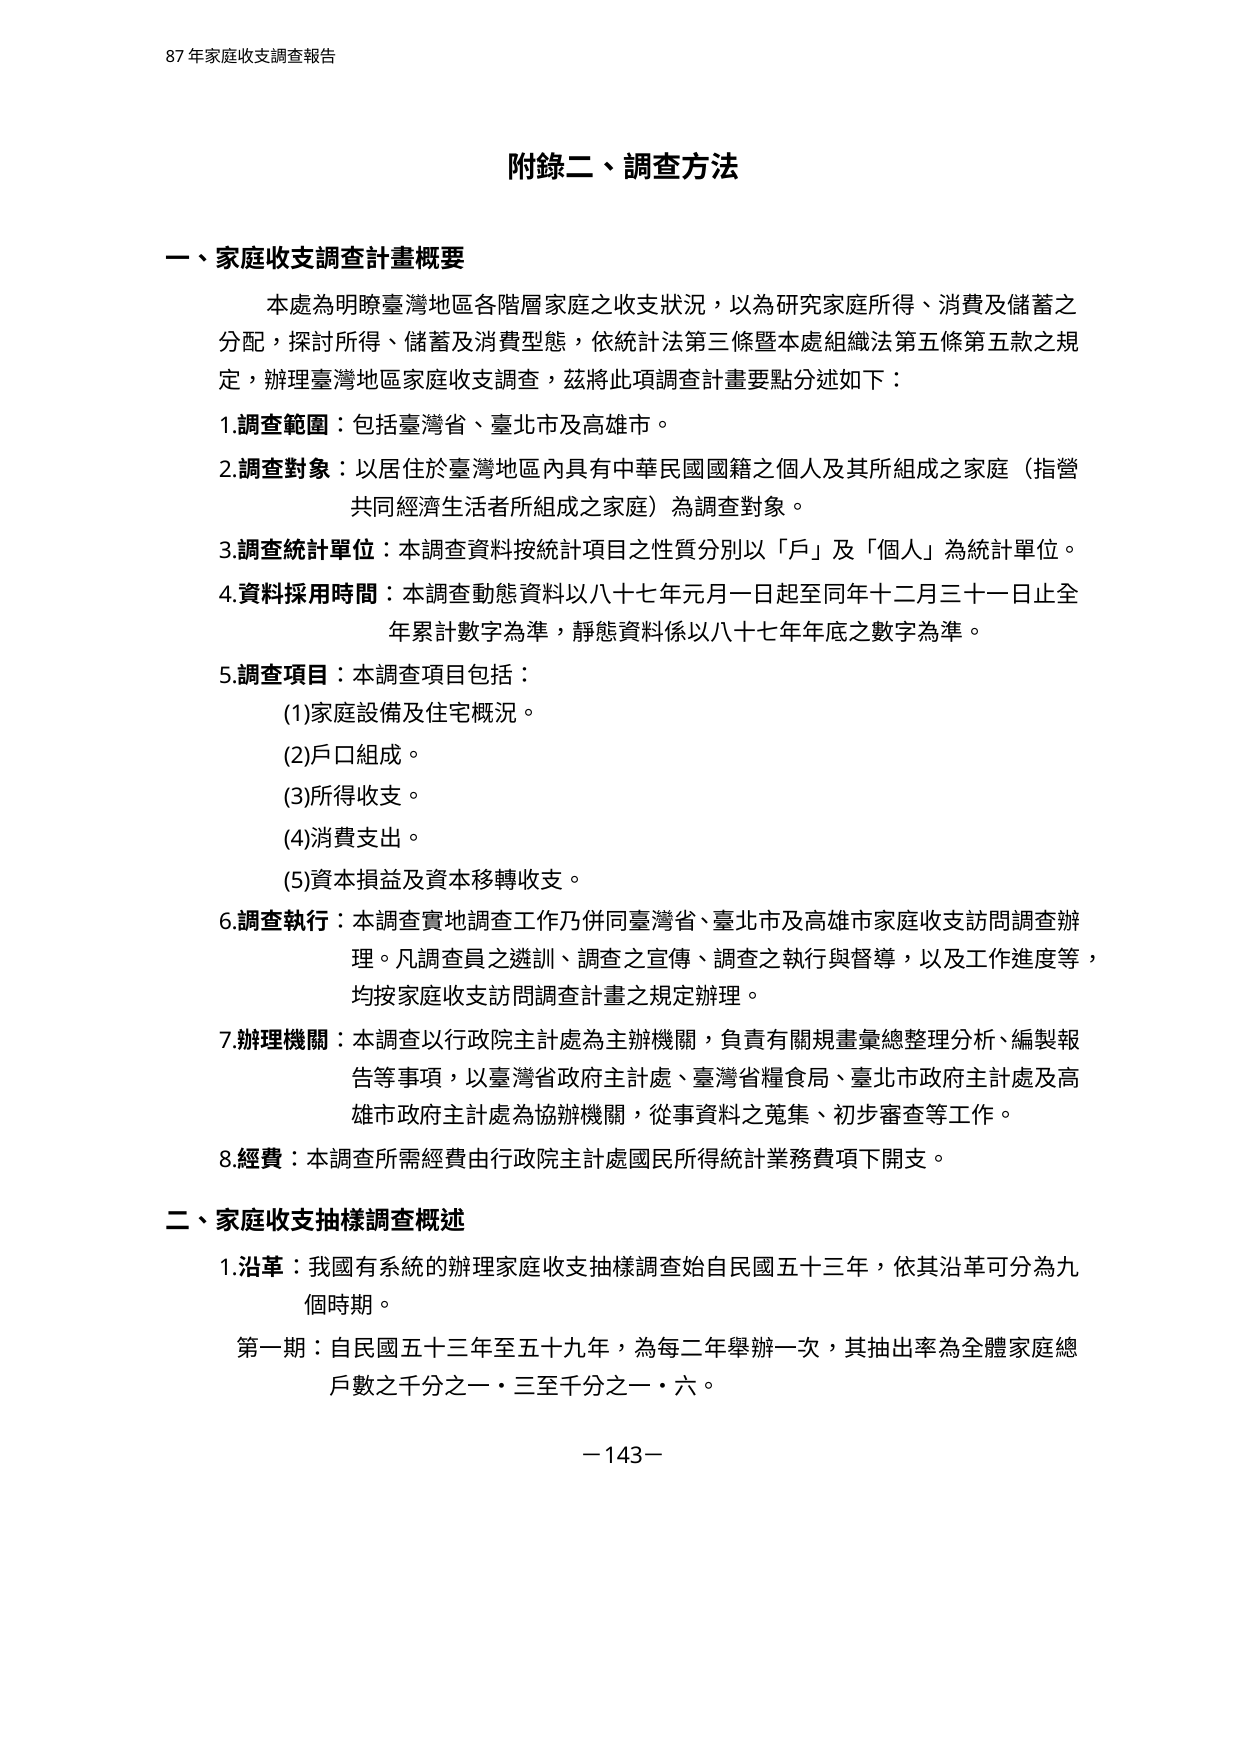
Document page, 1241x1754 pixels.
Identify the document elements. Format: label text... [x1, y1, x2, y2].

text (3)所得收支。 [283, 775, 1081, 812]
text 3.調查統計單位：本調查資料按統計項目之性質分別以「戶」及「個人」為統計單位。 [218, 529, 1081, 566]
text 8.經費：本調查所需經費由行政院主計處國民所得統計業務費項下開支。 [218, 1137, 1081, 1175]
text (1)家庭設備及住宅概況。 [283, 691, 1081, 729]
text 5.調查項目：本調查項目包括： [218, 654, 1081, 691]
text 7.辦理機關：本調查以行政院主計處為主辦機關，負責有關規畫彙總整理分析、編製報告等事項，以臺灣省政府主計處、臺灣省糧食局、臺北市政府主計處及高雄市政府主計處為協辦機關，從事資料之蒐集、初步審查等工作。 [218, 1018, 1081, 1131]
text 附錄二、調查方法 [165, 148, 1081, 185]
text 本處為明瞭臺灣地區各階層家庭之收支狀況，以為研究家庭所得、消費及儲蓄之分配，探討所得、儲蓄及消費型態，依統計法第三條暨本處組織法第五條第五款之規定，辦理臺灣地區家庭收支調查，茲將此項調查計畫要點分述如下： [218, 283, 1081, 396]
text 1.調查範圍：包括臺灣省、臺北市及高雄市。 [218, 404, 1081, 441]
text 2.調查對象：以居住於臺灣地區內具有中華民國國籍之個人及其所組成之家庭（指營共同經濟生活者所組成之家庭）為調查對象。 [218, 448, 1081, 523]
text 二、家庭收支抽樣調查概述 [165, 1200, 1081, 1237]
text 4.資料採用時間：本調查動態資料以八十七年元月一日起至同年十二月三十一日止全年累計數字為準，靜態資料係以八十七年年底之數字為準。 [218, 573, 1081, 648]
text (2)戶口組成。 [283, 733, 1081, 771]
text 第一期：自民國五十三年至五十九年，為每二年舉辦一次，其抽出率為全體家庭總戶數之千分之一‧三至千分之一‧六。 [236, 1327, 1081, 1402]
text 一、家庭收支調查計畫概要 [165, 237, 1081, 275]
text 1.沿革：我國有系統的辦理家庭收支抽樣調查始自民國五十三年，依其沿革可分為九個時期。 [218, 1246, 1081, 1321]
text 6.調查執行：本調查實地調查工作乃併同臺灣省、臺北市及高雄市家庭收支訪問調查辦理。凡調查員之遴訓、調查之宣傳、調查之執行與督導，以及工作進度等，均按家庭收支訪問調查計畫之規定辦理。 [218, 900, 1081, 1012]
text (4)消費支出。 [283, 816, 1081, 854]
text (5)資本損益及資本移轉收支。 [283, 858, 1081, 896]
